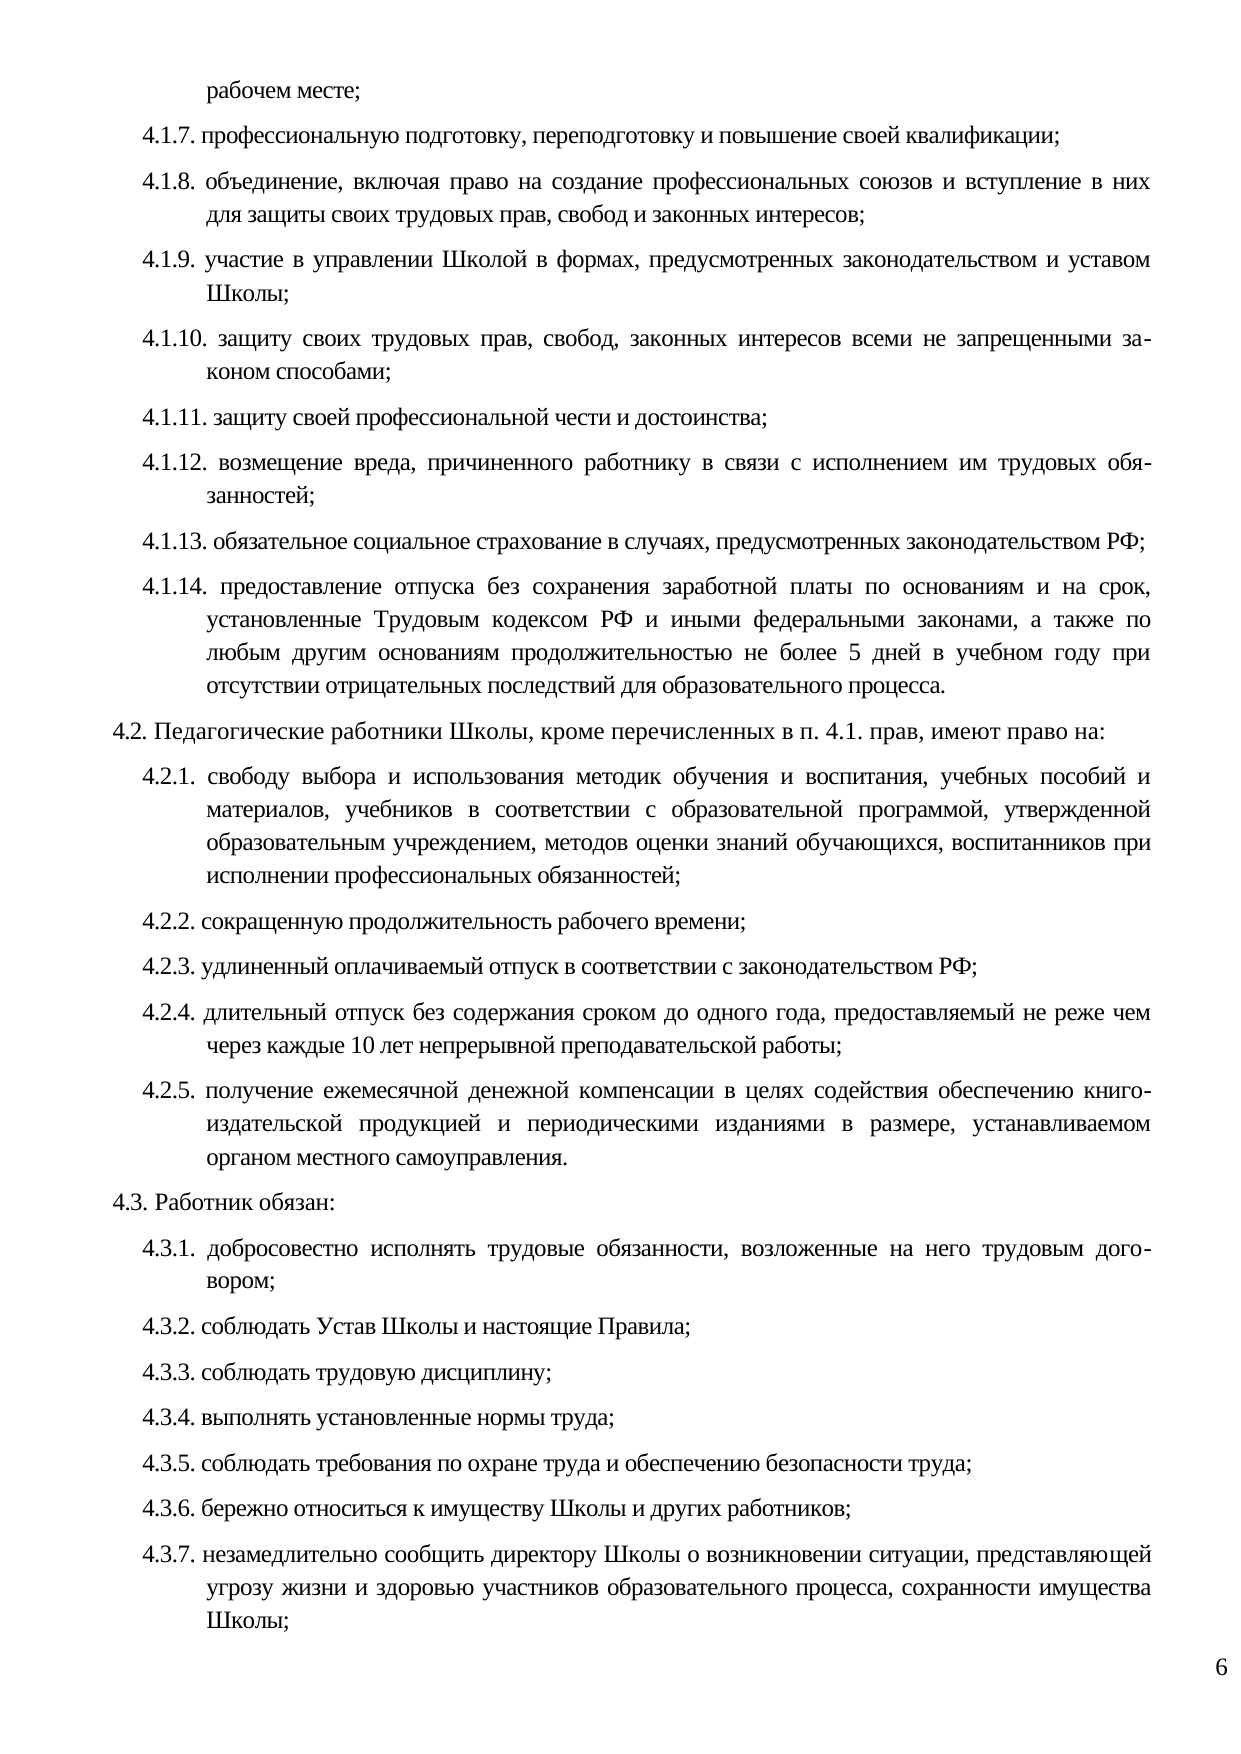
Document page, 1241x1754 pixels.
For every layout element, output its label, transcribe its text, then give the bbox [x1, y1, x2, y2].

text 4.1.10. защиту своих трудовых прав, свобод, законных интересов всеми не запрещенными за­коном способами; [142, 323, 1152, 385]
text рабочем месте; [142, 75, 1152, 104]
text 4.1.14. предоставление отпуска без сохранения заработной платы по основаниям и на срок, установленные Трудовым кодексом РФ и иными федеральными законами, а также по любым другим основаниям продолжительностью не более 5 дней в учебном году при отсутствии отрица­тельных последствий для образовательного процесса. [142, 571, 1152, 699]
text 4.2. Педагогические работники Школы, кроме перечисленных в п. 4.1. прав, имеют право на: [112, 716, 1152, 744]
text 4.1.11. защиту своей профессиональной чести и достоинства; [142, 402, 1152, 430]
text 4.1.7. профессиональную подготовку, переподготовку и повышение своей квалификации; [142, 121, 1152, 149]
text 4.1.8. объединение, включая право на создание профессиональных союзов и вступление в них для защиты своих трудовых прав, свобод и законных интересов; [142, 166, 1152, 228]
text 4.2.3. удлиненный оплачиваемый отпуск в соответствии с законодательством РФ; [142, 951, 1152, 980]
text 4.1.12. возмещение вреда, причиненного работнику в связи с исполнением им трудовых обя­занностей; [142, 447, 1152, 509]
text 4.3.2. соблюдать Устав Школы и настоящие Правила; [142, 1311, 1152, 1340]
text 4.1.13. обязательное социальное страхование в случаях, предусмотренных законодательством РФ; [142, 526, 1152, 554]
text 4.3. Работник обязан: [112, 1187, 1152, 1216]
text 4.1.9. участие в управлении Школой в формах, предусмотренных законодательством и уставом Школы; [142, 244, 1152, 306]
text 4.3.1. добросовестно исполнять трудовые обязанности, возложенные на него трудовым дого­вором; [142, 1233, 1152, 1294]
text 4.2.2. сокращенную продолжительность рабочего времени; [142, 906, 1152, 935]
text 4.2.4. длительный отпуск без содержания сроком до одного года, предоставляемый не реже чем через каждые 10 лет непрерывной преподавательской работы; [142, 997, 1152, 1059]
text 4.3.6. бережно относиться к имуществу Школы и других работников; [142, 1493, 1152, 1522]
text 4.2.5. получение ежемесячной денежной компенсации в целях содействия обеспечению книго­издательской продукцией и периодическими изданиями в размере, устанавливаемом органом местного самоуправления. [142, 1076, 1152, 1170]
text 4.3.5. соблюдать требования по охране труда и обеспечению безопасности труда; [142, 1448, 1152, 1476]
text 4.2.1. свободу выбора и использования методик обучения и воспитания, учебных пособий и материалов, учебников в соответствии с образовательной программой, утвержденной образова­тельным учреждением, методов оценки знаний обучающихся, воспитанников при исполнении про­фессиональных обязанностей; [142, 761, 1152, 889]
text 4.3.4. выполнять установленные нормы труда; [142, 1402, 1152, 1431]
text 4.3.7. незамедлительно сообщить директору Школы о возникновении ситуации, представляю­щей угрозу жизни и здоровью участников образовательного процесса, сохранности имущества Школы; [142, 1539, 1152, 1633]
text 4.3.3. соблюдать трудовую дисциплину; [142, 1357, 1152, 1385]
